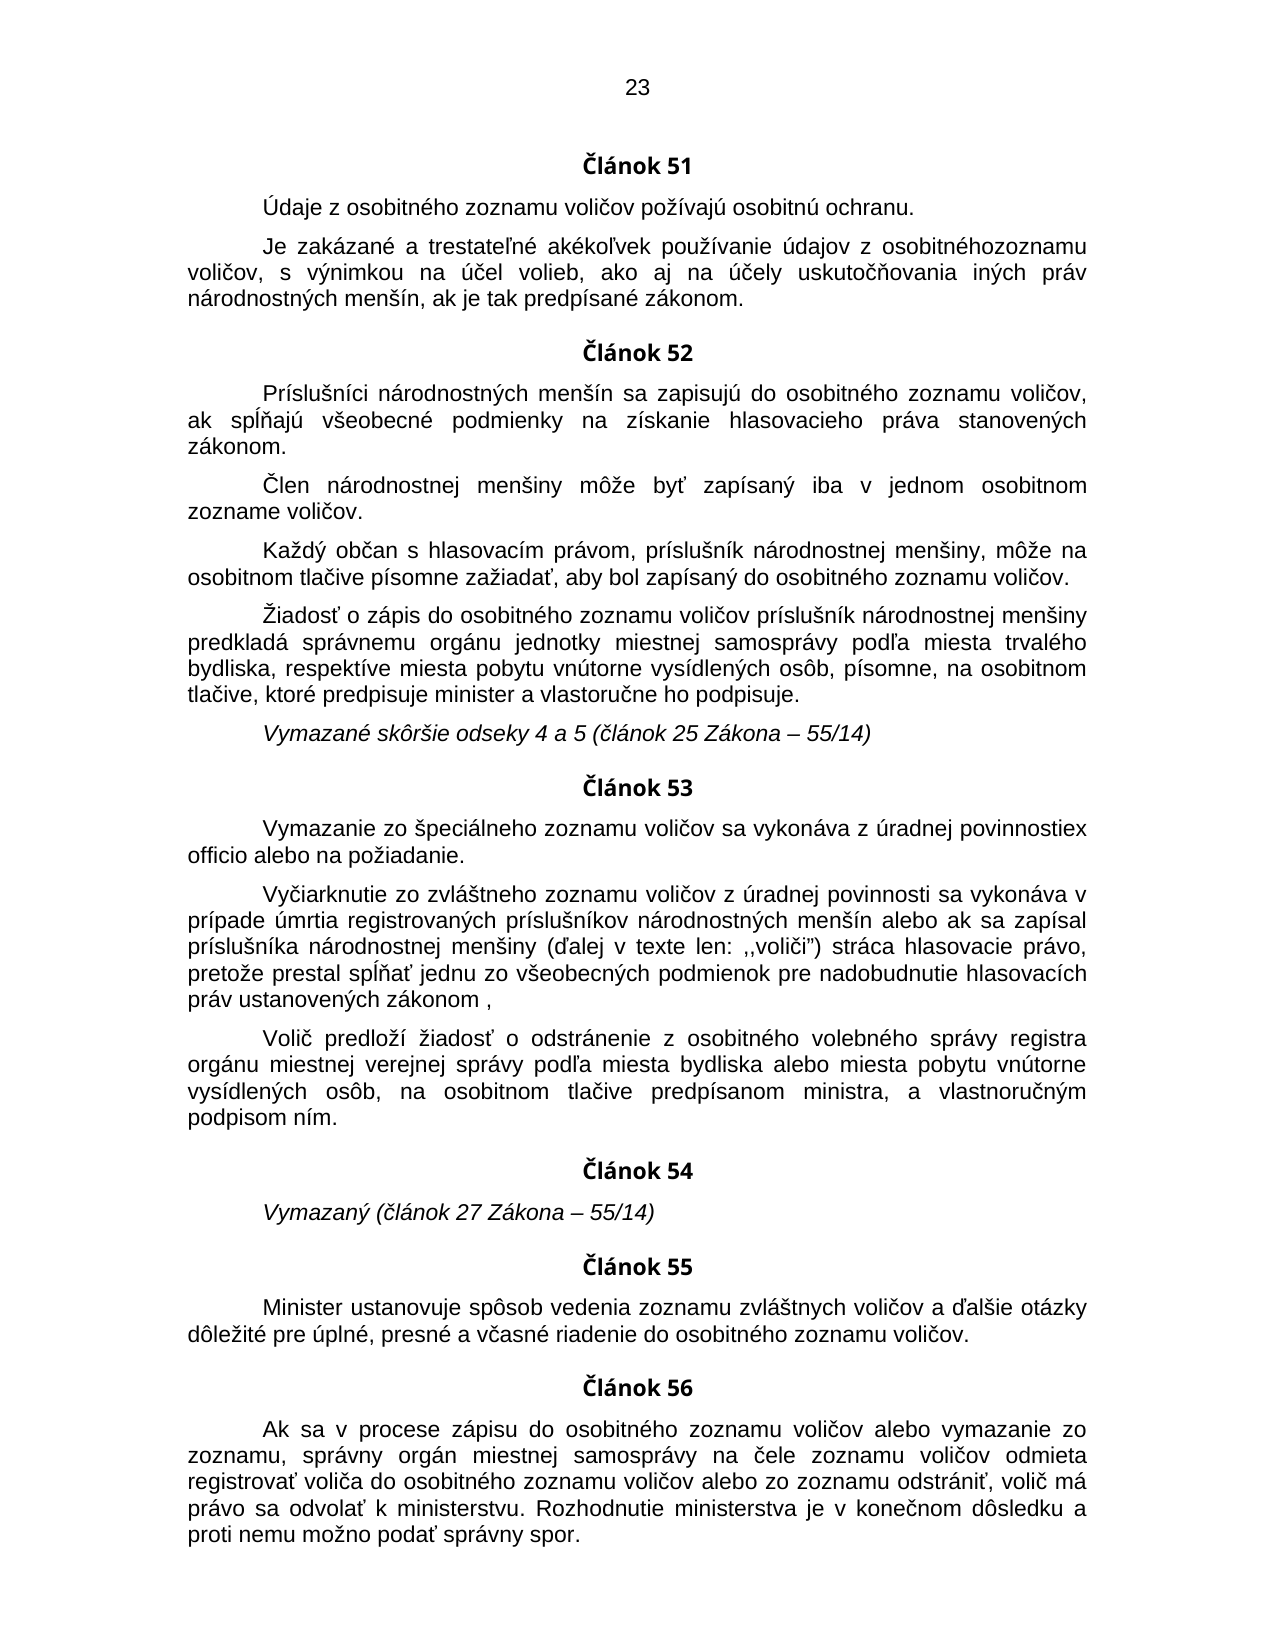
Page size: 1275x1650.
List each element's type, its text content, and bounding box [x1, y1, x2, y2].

text Údaje z osobitného zoznamu voličov požívajú osobitnú ochranu. [187, 194, 1087, 220]
text Článok 55 [262, 1250, 1012, 1282]
text Článok 51 [262, 150, 1012, 181]
text Každý občan s hlasovacím právom, príslušník národnostnej menšiny, môže na osobitnom tlačive písomne zažiadať, aby bol zapísaný do osobitného zoznamu voličov. [187, 537, 1087, 590]
text Vymazané skôršie odseky 4 a 5 (článok 25 Zákona – 55/14) [187, 720, 1087, 747]
text Člen národnostnej menšiny môže byť zapísaný iba v jednom osobitnom zozname voličov. [187, 472, 1087, 525]
text Článok 54 [262, 1155, 1012, 1187]
text Žiadosť o zápis do osobitného zoznamu voličov príslušník národnostnej menšiny predkladá správnemu orgánu jednotky miestnej samosprávy podľa miesta trvalého bydliska, respektíve miesta pobytu vnútorne vysídlených osôb, písomne, na osobitnom tlačive, ktoré predpisuje minister a vlastoručne ho podpisuje. [187, 602, 1087, 708]
text Príslušníci národnostných menšín sa zapisujú do osobitného zoznamu voličov, ak spĺňajú všeobecné podmienky na získanie hlasovacieho práva stanovených zákonom. [187, 380, 1087, 459]
text Minister ustanovuje spôsob vedenia zoznamu zvláštnych voličov a ďalšie otázky dôležité pre úplné, presné a včasné riadenie do osobitného zoznamu voličov. [187, 1294, 1087, 1347]
text Vyčiarknutie zo zvláštneho zoznamu voličov z úradnej povinnosti sa vykonáva v prípade úmrtia registrovaných príslušníkov národnostných menšín alebo ak sa zapísal príslušníka národnostnej menšiny (ďalej v texte len: ,,voliči”) stráca hlasovacie právo, pretože prestal spĺňať jednu zo všeobecných podmienok pre nadobudnutie hlasovacích práv ustanovených zákonom , [187, 881, 1087, 1012]
text Článok 53 [262, 772, 1012, 803]
text Ak sa v procese zápisu do osobitného zoznamu voličov alebo vymazanie zo zoznamu, správny orgán miestnej samosprávy na čele zoznamu voličov odmieta registrovať voliča do osobitného zoznamu voličov alebo zo zoznamu odstrániť, volič má právo sa odvolať k ministerstvu. Rozhodnutie ministerstva je v konečnom dôsledku a proti nemu možno podať správny spor. [187, 1416, 1087, 1547]
text Článok 56 [262, 1372, 1012, 1403]
text Je zakázané a trestateľné akékoľvek používanie údajov z osobitnéhozoznamu voličov, s výnimkou na účel volieb, ako aj na účely uskutočňovania iných práv národnostných menšín, ak je tak predpísané zákonom. [187, 233, 1087, 312]
text Vymazaný (článok 27 Zákona – 55/14) [187, 1199, 1087, 1225]
text Článok 52 [262, 337, 1012, 368]
text Vymazanie zo špeciálneho zoznamu voličov sa vykonáva z úradnej povinnostiex officio alebo na požiadanie. [187, 815, 1087, 868]
text Volič predloží žiadosť o odstránenie z osobitného volebného správy registra orgánu miestnej verejnej správy podľa miesta bydliska alebo miesta pobytu vnútorne vysídlených osôb, na osobitnom tlačive predpísanom ministra, a vlastnoručným podpisom ním. [187, 1025, 1087, 1130]
